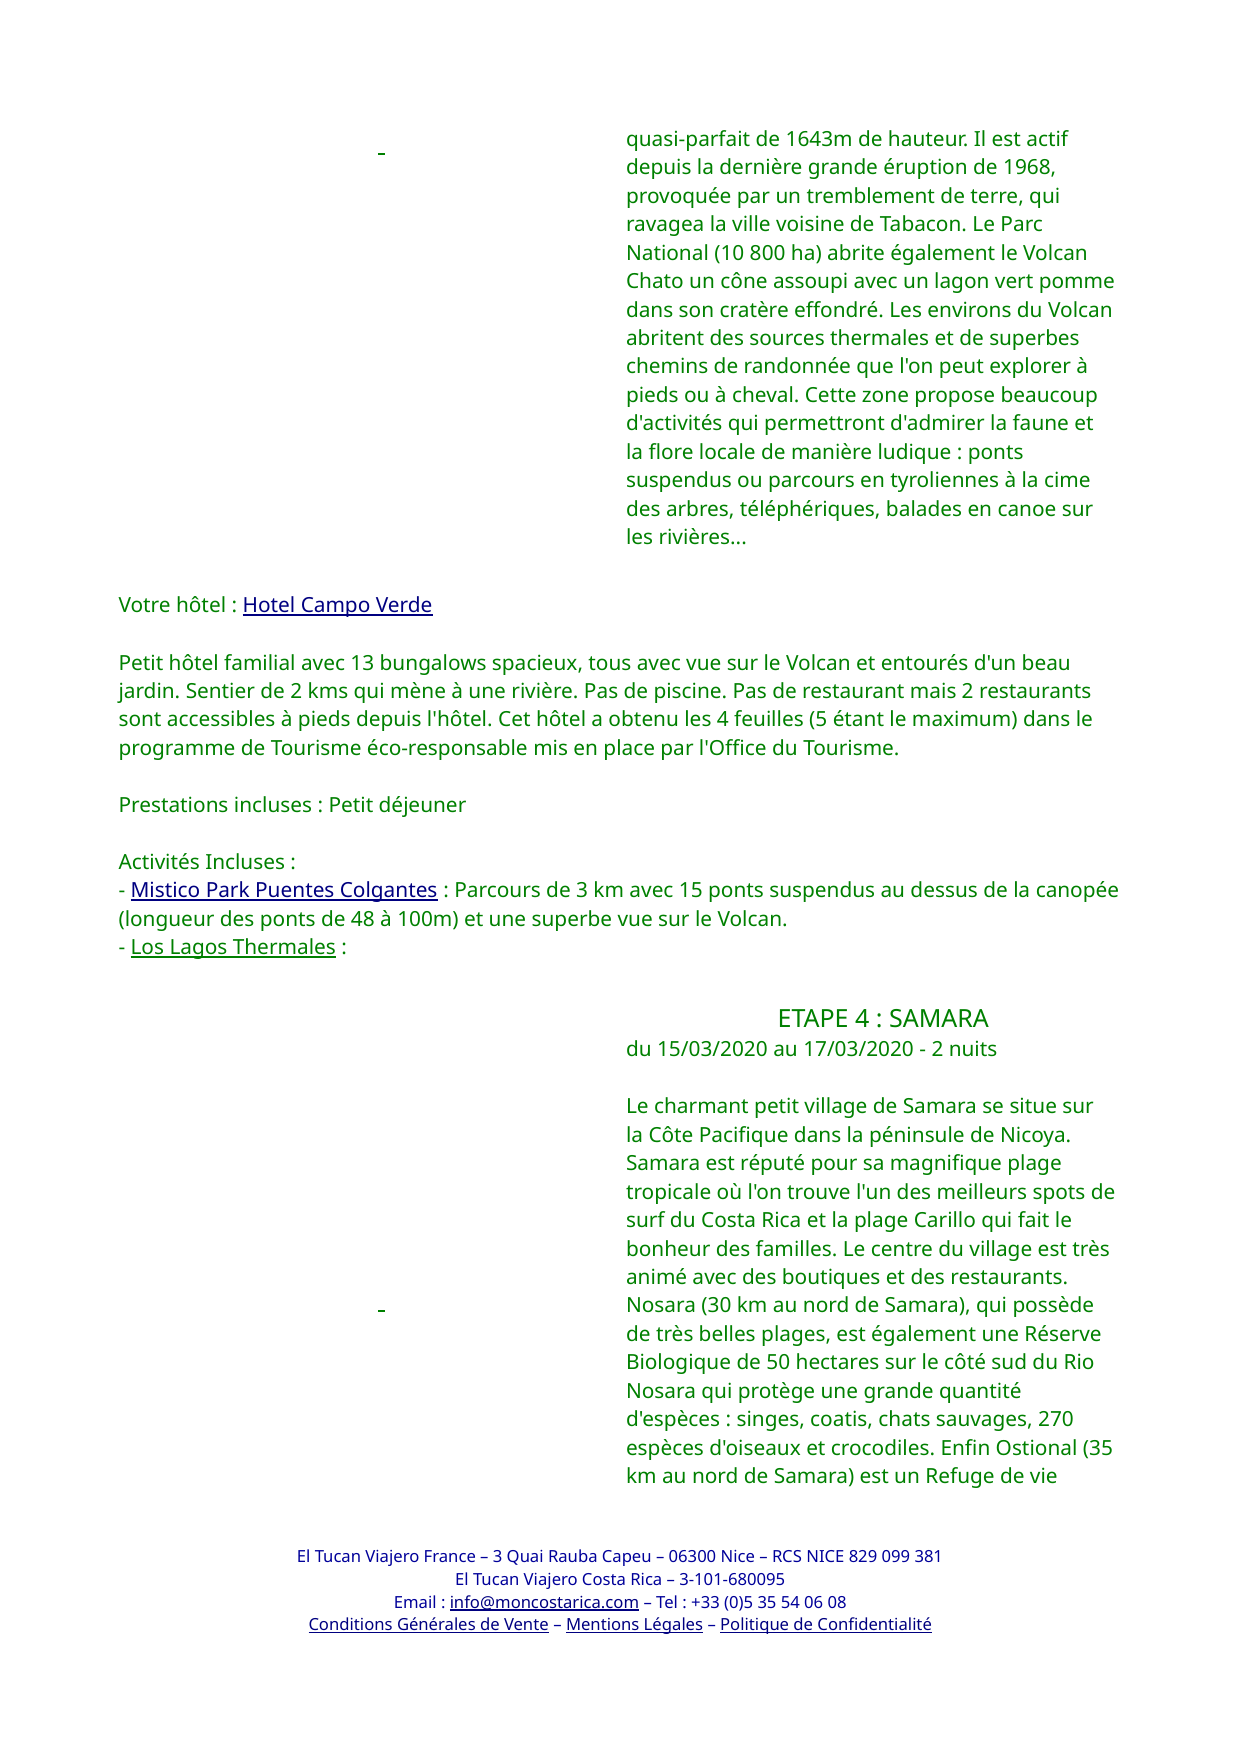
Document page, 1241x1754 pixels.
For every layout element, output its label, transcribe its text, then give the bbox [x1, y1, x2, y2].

table_header [118, 995, 620, 1495]
table_header ETAPE 3 : PARC NATIONAL VOLCAN ARENAL du 13/03/2020 au 15/03/2020 - 2 nuits Le Volcan Arenal est un volcan en forme de cône quasi-parfait de 1643m de hauteur. Il est actif depuis la dernière grande éruption de 1968, provoquée par un tremblement de terre, qui ravagea la ville voisine de Tabacon. Le Parc National (10 800 ha) abrite également le Volcan Chato un cône assoupi avec un lagon vert pomme dans son cratère effondré. Les environs du Volcan abritent des sources thermales et de superbes chemins de randonnée que l'on peut explorer à pieds ou à cheval. Cette zone propose beaucoup d'activités qui permettront d'admirer la faune et la flore locale de manière ludique : ponts suspendus ou parcours en tyroliennes à la cime des arbres, téléphériques, balades en canoe sur les rivières... [620, 118, 1122, 556]
text Petit hôtel familial avec 13 bungalows spacieux, tous avec vue sur le Volcan et entourés d'un beau jardin. Sentier de 2 kms qui mène à une rivière. Pas de piscine. Pas de restaurant mais 2 restaurants sont accessibles à pieds depuis l'hôtel. Cet hôtel a obtenu les 4 feuilles (5 étant le maximum) dans le programme de Tourisme éco-responsable mis en place par l'Office du Tourisme. [118, 648, 1122, 761]
text Votre hôtel : Hotel Campo Verde [118, 590, 1122, 619]
table_header [118, 118, 620, 556]
text Activités Incluses : [118, 847, 1122, 875]
text - Los Lagos Thermales : [118, 932, 1122, 961]
text - Mistico Park Puentes Colgantes : Parcours de 3 km avec 15 ponts suspendus au dessus de la canopée (longueur des ponts de 48 à 100m) et une superbe vue sur le Volcan. [118, 875, 1122, 932]
table_header ETAPE 4 : SAMARA du 15/03/2020 au 17/03/2020 - 2 nuits Le charmant petit village de Samara se situe sur la Côte Pacifique dans la péninsule de Nicoya. Samara est réputé pour sa magnifique plage tropicale où l'on trouve l'un des meilleurs spots de surf du Costa Rica et la plage Carillo qui fait le bonheur des familles. Le centre du village est très animé avec des boutiques et des restaurants. Nosara (30 km au nord de Samara), qui possède de très belles plages, est également une Réserve Biologique de 50 hectares sur le côté sud du Rio Nosara qui protège une grande quantité d'espèces : singes, coatis, chats sauvages, 270 espèces d'oiseaux et crocodiles. Enfin Ostional (35 km au nord de Samara) est un Refuge de vie [620, 995, 1122, 1495]
text Prestations incluses : Petit déjeuner [118, 790, 1122, 818]
